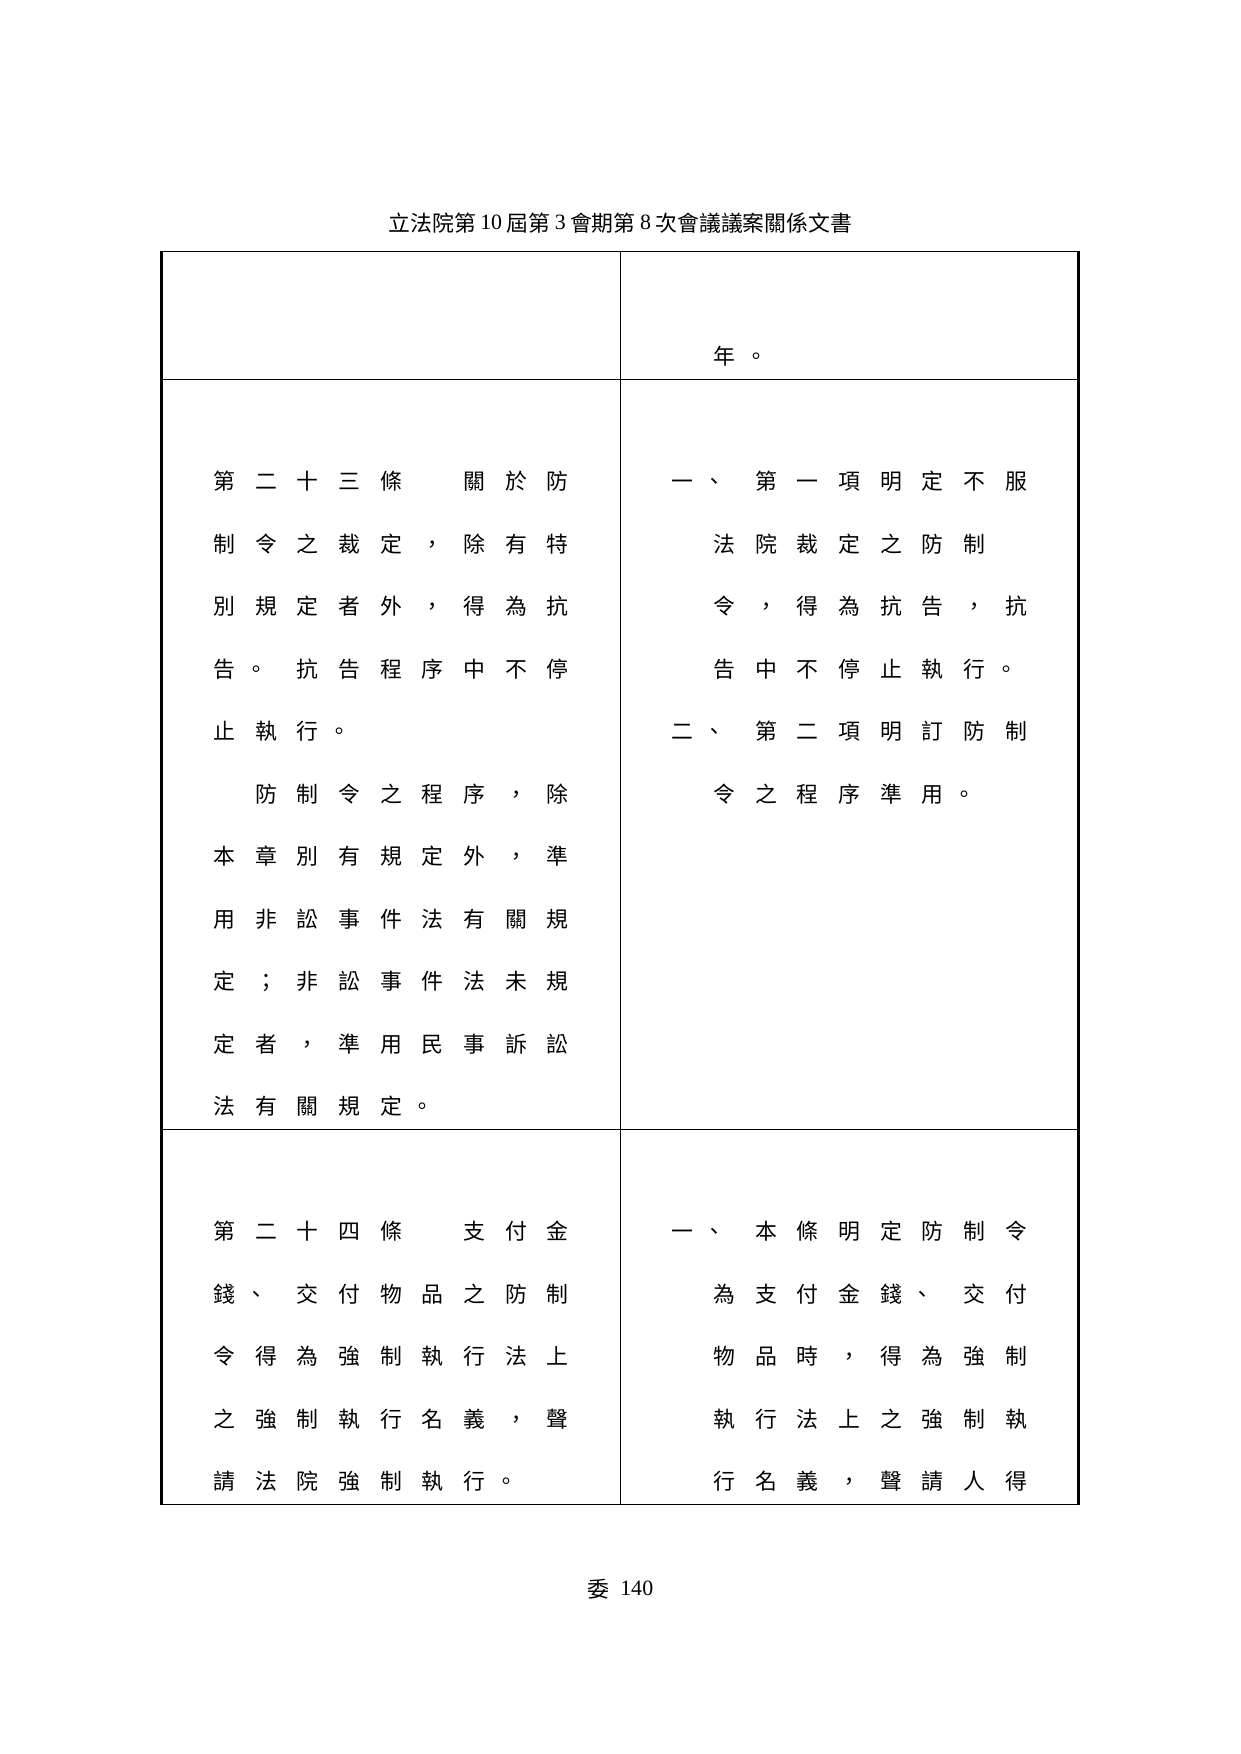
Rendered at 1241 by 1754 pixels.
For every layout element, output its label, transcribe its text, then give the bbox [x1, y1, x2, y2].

table_cell 第二十四條 支付金錢、交付物品之防制令得為強制執行法上之強制執行名義，聲請法院強制執行。 [163, 1130, 620, 1504]
table_cell 第二十三條 關於防制令之裁定，除有特別規定者外，得為抗告。抗告程序中不停止執行。 防制令之程序，除本章別有規定外，準用非訟事件法有關規定；非訟事件法未規定者，準用民事訴訟法有關規定。 [163, 380, 620, 1129]
table_cell 一、第一項明定不服法院裁定之防制令，得為抗告，抗告中不停止執行。 二、第二項明訂防制令之程序準用。 [621, 380, 1077, 1129]
table_cell 年。 [621, 252, 1077, 379]
table_cell 一、本條明定防制令為支付金錢、交付物品時，得為強制執行法上之強制執行名義，聲請人得 [621, 1130, 1077, 1504]
table_cell [163, 252, 620, 379]
